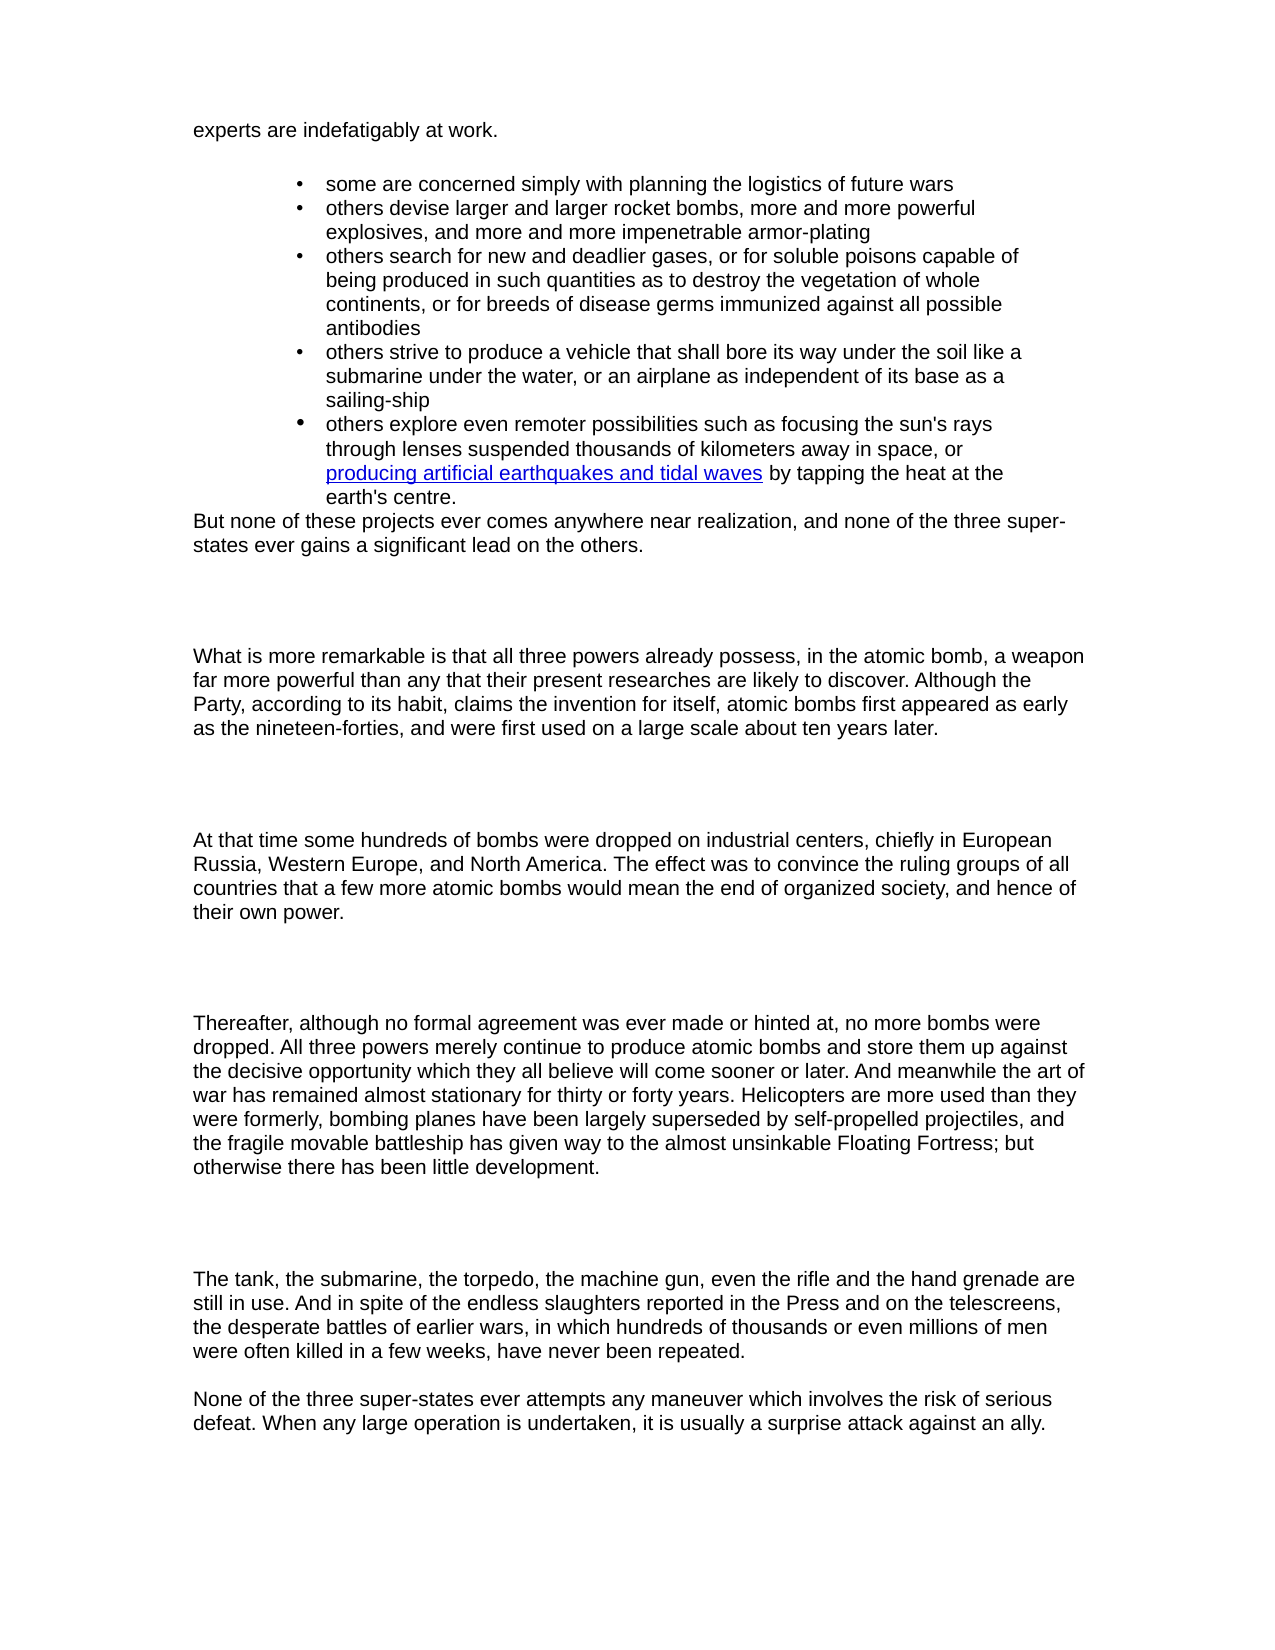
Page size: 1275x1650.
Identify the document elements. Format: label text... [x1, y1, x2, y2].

text At that time some hundreds of bombs were dropped on industrial centers, chiefly in European Russia, Western Europe, and North America. The effect was to convince the ruling groups of all countries that a few more atomic bombs would mean the end of organized society, and hence of their own power. [193, 828, 1088, 923]
text But none of these projects ever comes anywhere near realization, and none of the three super-states ever gains a significant lead on the others. [193, 508, 1088, 556]
text The tank, the submarine, the torpedo, the machine gun, even the rifle and the hand grenade are still in use. And in spite of the endless slaughters reported in the Press and on the telescreens, the desperate battles of earlier wars, in which hundreds of thousands or even millions of men were often killed in a few weeks, have never been repeated. None of the three super-states ever attempts any maneuver which involves the risk of serious defeat. When any large operation is undertaken, it is usually a surprise attack against an ally. [193, 1267, 1088, 1434]
text What is more remarkable is that all three powers already possess, in the atomic bomb, a weapon far more powerful than any that their present researches are likely to discover. Although the Party, according to its habit, claims the invention for itself, atomic bombs first appeared as early as the nineteen-forties, and were first used on a large scale about ten years later. [193, 644, 1088, 740]
text Thereafter, although no formal agreement was ever made or hinted at, no more bombs were dropped. All three powers merely continue to produce atomic bombs and store them up against the decisive opportunity which they all believe will come sooner or later. And meanwhile the art of war has remained almost stationary for thirty or forty years. Helicopters are more used than they were formerly, bombing planes have been largely superseded by self-propelled projectiles, and the fragile movable battleship has given way to the almost unsinkable Floating Fortress; but otherwise there has been little development. [193, 1011, 1088, 1179]
list others search for new and deadlier gases, or for soluble poisons capable of being produced in such quantities as to destroy the vegetation of whole continents, or for breeds of disease germs immunized against all possible antibodies [296, 244, 1029, 339]
list others strive to produce a vehicle that shall bore its way under the soil like a submarine under the water, or an airplane as independent of its base as a sailing-ship [296, 339, 1029, 412]
text experts are indefatigably at work. [193, 118, 1088, 142]
list some are concerned simply with planning the logistics of future wars [296, 172, 1029, 196]
list others devise larger and larger rocket bombs, more and more powerful explosives, and more and more impenetrable armor-plating [296, 196, 1029, 244]
list others explore even remoter possibilities such as focusing the sun's rays through lenses suspended thousands of kilometers away in space, or producing artificial earthquakes and tidal waves by tapping the heat at the earth's centre. [296, 412, 1029, 508]
